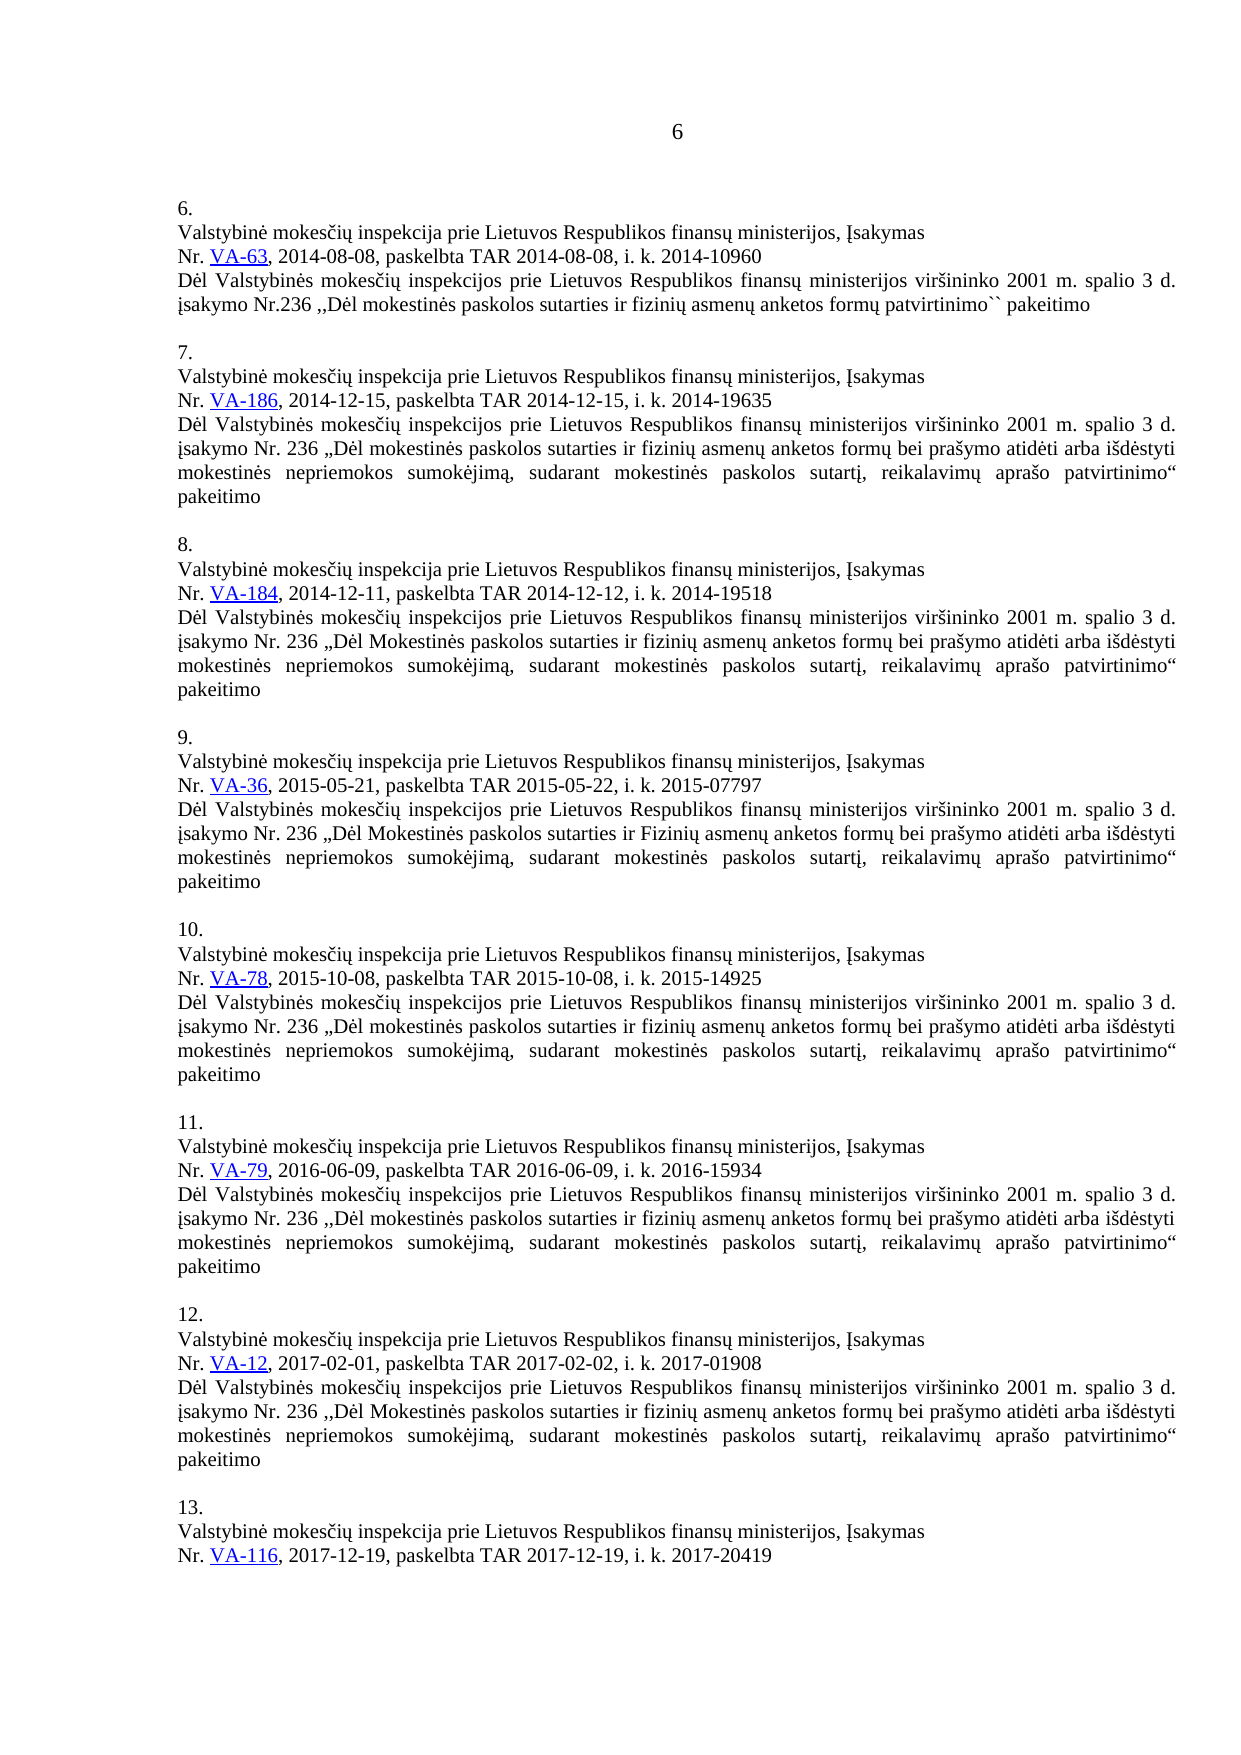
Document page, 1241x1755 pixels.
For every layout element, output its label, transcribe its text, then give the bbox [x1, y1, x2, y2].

text 12. [177, 1302, 1177, 1326]
text 7. [177, 340, 1177, 364]
text Nr. VA-116, 2017-12-19, paskelbta TAR 2017-12-19, i. k. 2017-20419 [177, 1543, 1177, 1567]
text Dėl Valstybinės mokesčių inspekcijos prie Lietuvos Respublikos finansų ministerijos viršininko 2001 m. spalio 3 d. įsakymo Nr. 236 ,,Dėl mokestinės paskolos sutarties ir fizinių asmenų anketos formų bei prašymo atidėti arba išdėstyti mokestinės nepriemokos sumokėjimą, sudarant mokestinės paskolos sutartį, reikalavimų aprašo patvirtinimo“ pakeitimo [177, 1182, 1177, 1278]
text Valstybinė mokesčių inspekcija prie Lietuvos Respublikos finansų ministerijos, Įsakymas [177, 1519, 1177, 1543]
text Nr. VA-36, 2015-05-21, paskelbta TAR 2015-05-22, i. k. 2015-07797 [177, 773, 1177, 797]
text 6. [177, 196, 1177, 219]
text Nr. VA-63, 2014-08-08, paskelbta TAR 2014-08-08, i. k. 2014-10960 [177, 244, 1177, 268]
text 8. [177, 532, 1177, 556]
text Dėl Valstybinės mokesčių inspekcijos prie Lietuvos Respublikos finansų ministerijos viršininko 2001 m. spalio 3 d. įsakymo Nr. 236 ,,Dėl Mokestinės paskolos sutarties ir fizinių asmenų anketos formų bei prašymo atidėti arba išdėstyti mokestinės nepriemokos sumokėjimą, sudarant mokestinės paskolos sutartį, reikalavimų aprašo patvirtinimo“ pakeitimo [177, 1374, 1177, 1471]
text 9. [177, 725, 1177, 749]
text Valstybinė mokesčių inspekcija prie Lietuvos Respublikos finansų ministerijos, Įsakymas [177, 219, 1177, 244]
text Nr. VA-12, 2017-02-01, paskelbta TAR 2017-02-02, i. k. 2017-01908 [177, 1351, 1177, 1374]
text Valstybinė mokesčių inspekcija prie Lietuvos Respublikos finansų ministerijos, Įsakymas [177, 364, 1177, 388]
text Valstybinė mokesčių inspekcija prie Lietuvos Respublikos finansų ministerijos, Įsakymas [177, 749, 1177, 773]
text Valstybinė mokesčių inspekcija prie Lietuvos Respublikos finansų ministerijos, Įsakymas [177, 556, 1177, 581]
text 10. [177, 917, 1177, 941]
text Dėl Valstybinės mokesčių inspekcijos prie Lietuvos Respublikos finansų ministerijos viršininko 2001 m. spalio 3 d. įsakymo Nr. 236 „Dėl mokestinės paskolos sutarties ir fizinių asmenų anketos formų bei prašymo atidėti arba išdėstyti mokestinės nepriemokos sumokėjimą, sudarant mokestinės paskolos sutartį, reikalavimų aprašo patvirtinimo“ pakeitimo [177, 989, 1177, 1086]
text Dėl Valstybinės mokesčių inspekcijos prie Lietuvos Respublikos finansų ministerijos viršininko 2001 m. spalio 3 d. įsakymo Nr. 236 „Dėl Mokestinės paskolos sutarties ir Fizinių asmenų anketos formų bei prašymo atidėti arba išdėstyti mokestinės nepriemokos sumokėjimą, sudarant mokestinės paskolos sutartį, reikalavimų aprašo patvirtinimo“ pakeitimo [177, 797, 1177, 893]
text Nr. VA-184, 2014-12-11, paskelbta TAR 2014-12-12, i. k. 2014-19518 [177, 581, 1177, 604]
text Valstybinė mokesčių inspekcija prie Lietuvos Respublikos finansų ministerijos, Įsakymas [177, 1326, 1177, 1351]
text Valstybinė mokesčių inspekcija prie Lietuvos Respublikos finansų ministerijos, Įsakymas [177, 941, 1177, 966]
text Nr. VA-186, 2014-12-15, paskelbta TAR 2014-12-15, i. k. 2014-19635 [177, 388, 1177, 412]
text Valstybinė mokesčių inspekcija prie Lietuvos Respublikos finansų ministerijos, Įsakymas [177, 1134, 1177, 1158]
text Nr. VA-79, 2016-06-09, paskelbta TAR 2016-06-09, i. k. 2016-15934 [177, 1158, 1177, 1182]
text 11. [177, 1110, 1177, 1134]
text 13. [177, 1495, 1177, 1519]
text Dėl Valstybinės mokesčių inspekcijos prie Lietuvos Respublikos finansų ministerijos viršininko 2001 m. spalio 3 d. įsakymo Nr. 236 „Dėl Mokestinės paskolos sutarties ir fizinių asmenų anketos formų bei prašymo atidėti arba išdėstyti mokestinės nepriemokos sumokėjimą, sudarant mokestinės paskolos sutartį, reikalavimų aprašo patvirtinimo“ pakeitimo [177, 604, 1177, 701]
text Nr. VA-78, 2015-10-08, paskelbta TAR 2015-10-08, i. k. 2015-14925 [177, 966, 1177, 989]
text Dėl Valstybinės mokesčių inspekcijos prie Lietuvos Respublikos finansų ministerijos viršininko 2001 m. spalio 3 d. įsakymo Nr. 236 „Dėl mokestinės paskolos sutarties ir fizinių asmenų anketos formų bei prašymo atidėti arba išdėstyti mokestinės nepriemokos sumokėjimą, sudarant mokestinės paskolos sutartį, reikalavimų aprašo patvirtinimo“ pakeitimo [177, 412, 1177, 508]
text Dėl Valstybinės mokesčių inspekcijos prie Lietuvos Respublikos finansų ministerijos viršininko 2001 m. spalio 3 d. įsakymo Nr.236 ,,Dėl mokestinės paskolos sutarties ir fizinių asmenų anketos formų patvirtinimo`` pakeitimo [177, 268, 1177, 316]
